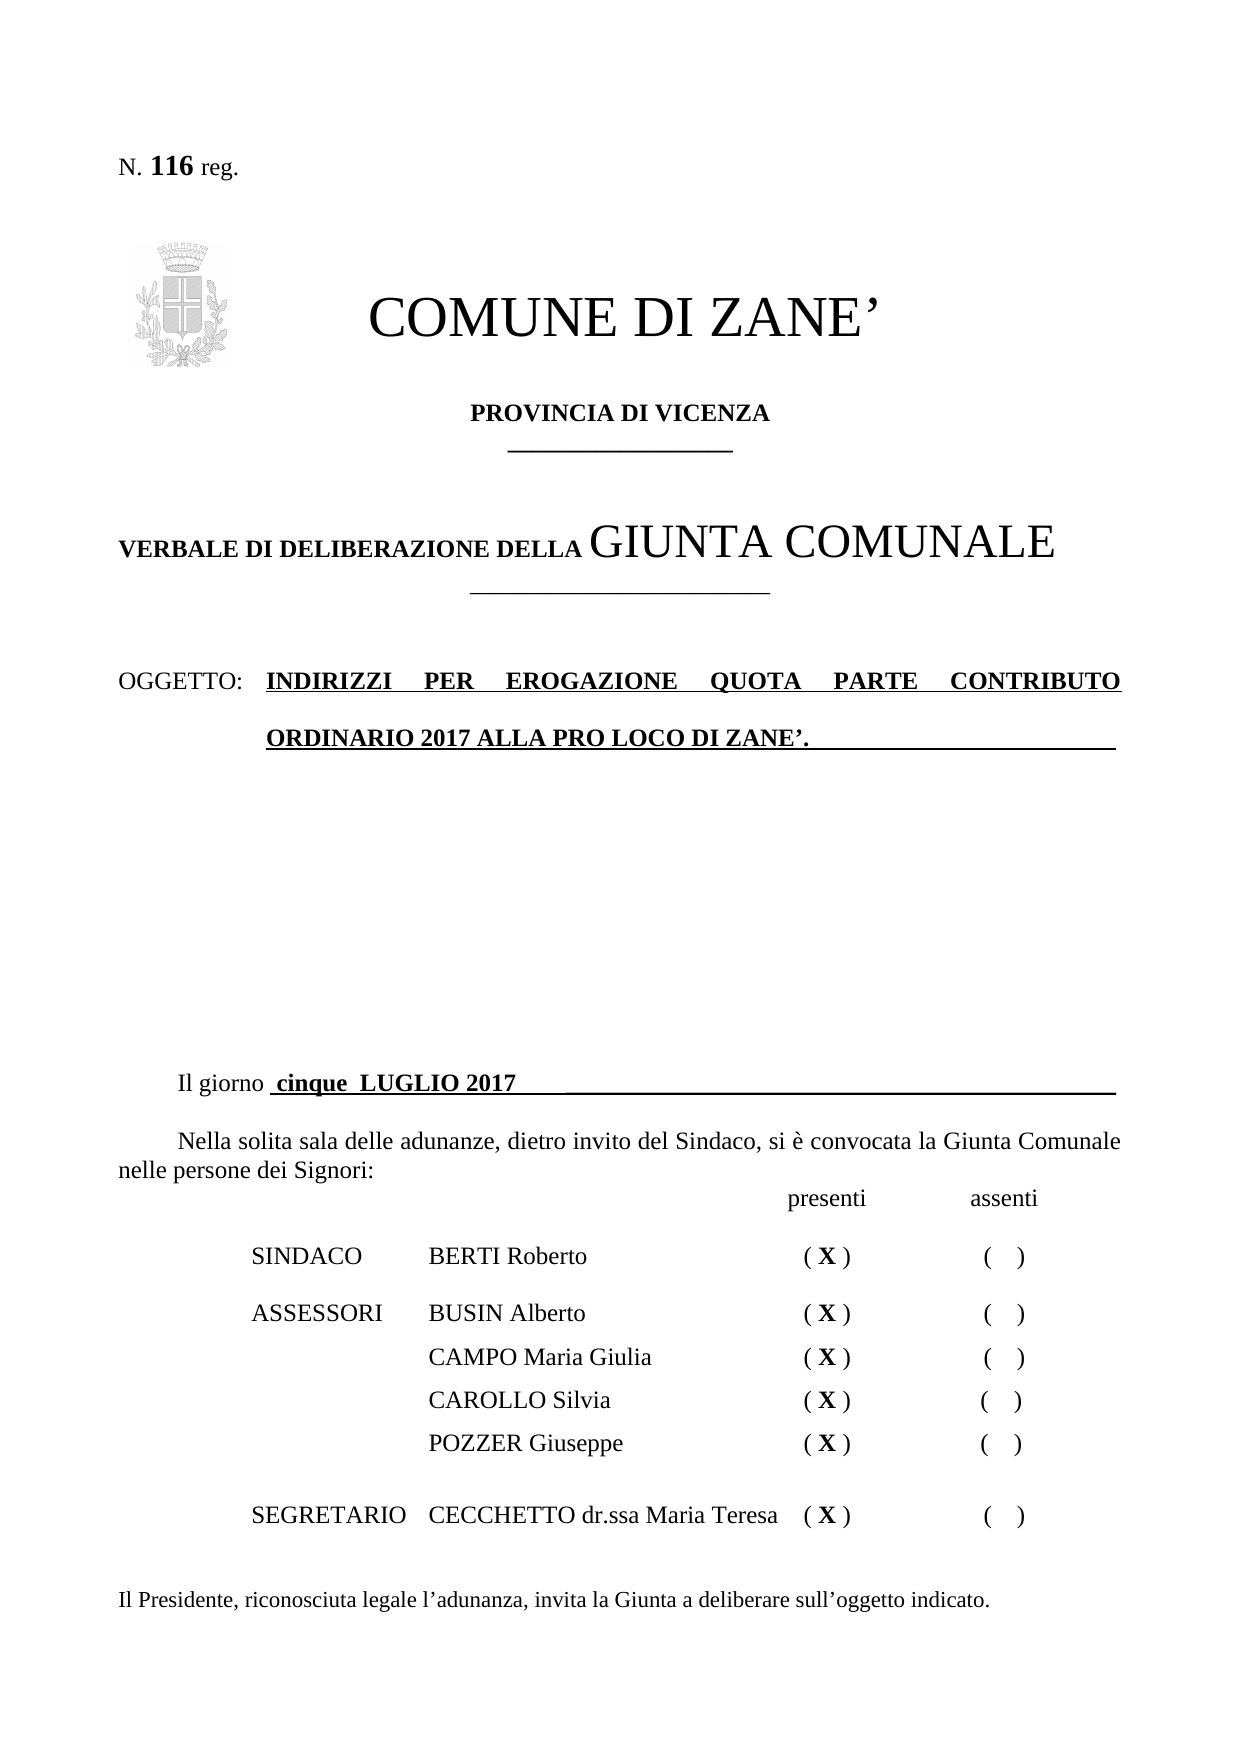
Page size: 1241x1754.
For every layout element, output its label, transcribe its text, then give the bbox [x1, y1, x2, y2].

text VERBALE DI DELIBERAZIONE DELLA GIUNTA COMUNALE [118, 513, 1122, 568]
text SEGRETARIO CECCHETTO dr.ssa Maria Teresa ( X ) ( ) [118, 1500, 1122, 1528]
text Nella solita sala delle adunanze, dietro invito del Sindaco, si è convocata la Giunta Comunale nelle persone dei Signori: [118, 1126, 1122, 1183]
text OGGETTO: INDIRIZZI PER EROGAZIONE QUOTA PARTE CONTRIBUTO ORDINARIO 2017 ALLA PRO LOCO DI ZANE’. [118, 666, 1121, 752]
text Il giorno cinque LUGLIO 2017 ____________________________________________ [118, 1068, 1122, 1097]
text ________________________ [118, 568, 1122, 597]
text PROVINCIA DI VICENZA [118, 398, 1122, 426]
text POZZER Giuseppe ( X ) ( ) [118, 1428, 1122, 1457]
text CAROLLO Silvia ( X ) ( ) [118, 1385, 1122, 1413]
text __________________ [118, 426, 1122, 455]
text CAMPO Maria Giulia ( X ) ( ) [118, 1342, 1122, 1370]
text presenti assenti [118, 1183, 1122, 1212]
text COMUNE DI ZANE’ [118, 234, 1122, 398]
text Il Presidente, riconosciuta legale l’adunanza, invita la Giunta a deliberare sull’oggetto indicato. [118, 1586, 1121, 1612]
text ASSESSORI BUSIN Alberto ( X ) ( ) [118, 1298, 1122, 1327]
text SINDACO BERTI Roberto ( X ) ( ) [118, 1241, 1122, 1270]
text N. 116 reg. [118, 148, 1122, 181]
